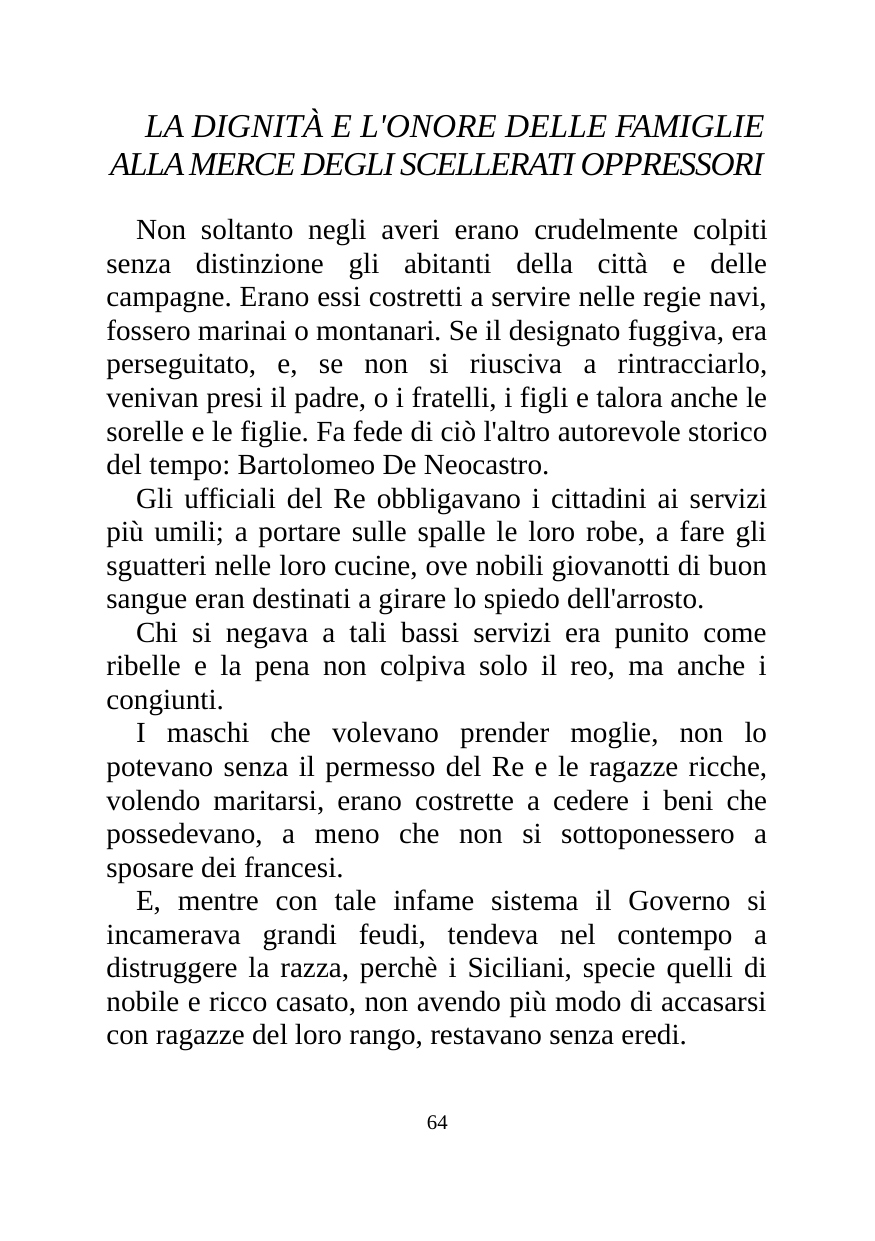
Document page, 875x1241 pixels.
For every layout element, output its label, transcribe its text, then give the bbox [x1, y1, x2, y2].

text Chi si negava a tali bassi servizi era punito come ribelle e la pena non colpiva solo il reo, ma anche i congiunti. [106, 615, 768, 716]
subtitle LA DIGNITÀ E L'ONORE DELLE FAMIGLIE ALLA MERCE DEGLI SCELLERATI OPPRESSORI [77, 106, 768, 183]
text I maschi che volevano prender moglie, non lo potevano senza il permesso del Re e le ragazze ricche, volendo maritarsi, erano costrette a cedere i beni che possedevano, a meno che non si sottoponessero a sposare dei francesi. [106, 716, 768, 883]
text E, mentre con tale infame sistema il Governo si incamerava grandi feudi, tendeva nel contempo a distruggere la razza, perchè i Siciliani, specie quelli di nobile e ricco casato, non avendo più modo di accasarsi con ragazze del loro rango, restavano senza eredi. [106, 883, 768, 1051]
text Gli ufficiali del Re obbligavano i cittadini ai servizi più umili; a portare sulle spalle le loro robe, a fare gli sguatteri nelle loro cucine, ove nobili giovanotti di buon sangue eran destinati a girare lo spiedo dell'arrosto. [106, 481, 768, 615]
text Non soltanto negli averi erano crudelmente colpiti senza distinzione gli abitanti della città e delle campagne. Erano essi costretti a servire nelle regie navi, fossero marinai o montanari. Se il designato fuggiva, era perseguitato, e, se non si riusciva a rintracciarlo, venivan presi il padre, o i fratelli, i figli e talora anche le sorelle e le figlie. Fa fede di ciò l'altro autorevole storico del tempo: Bartolomeo De Neocastro. [106, 212, 768, 481]
